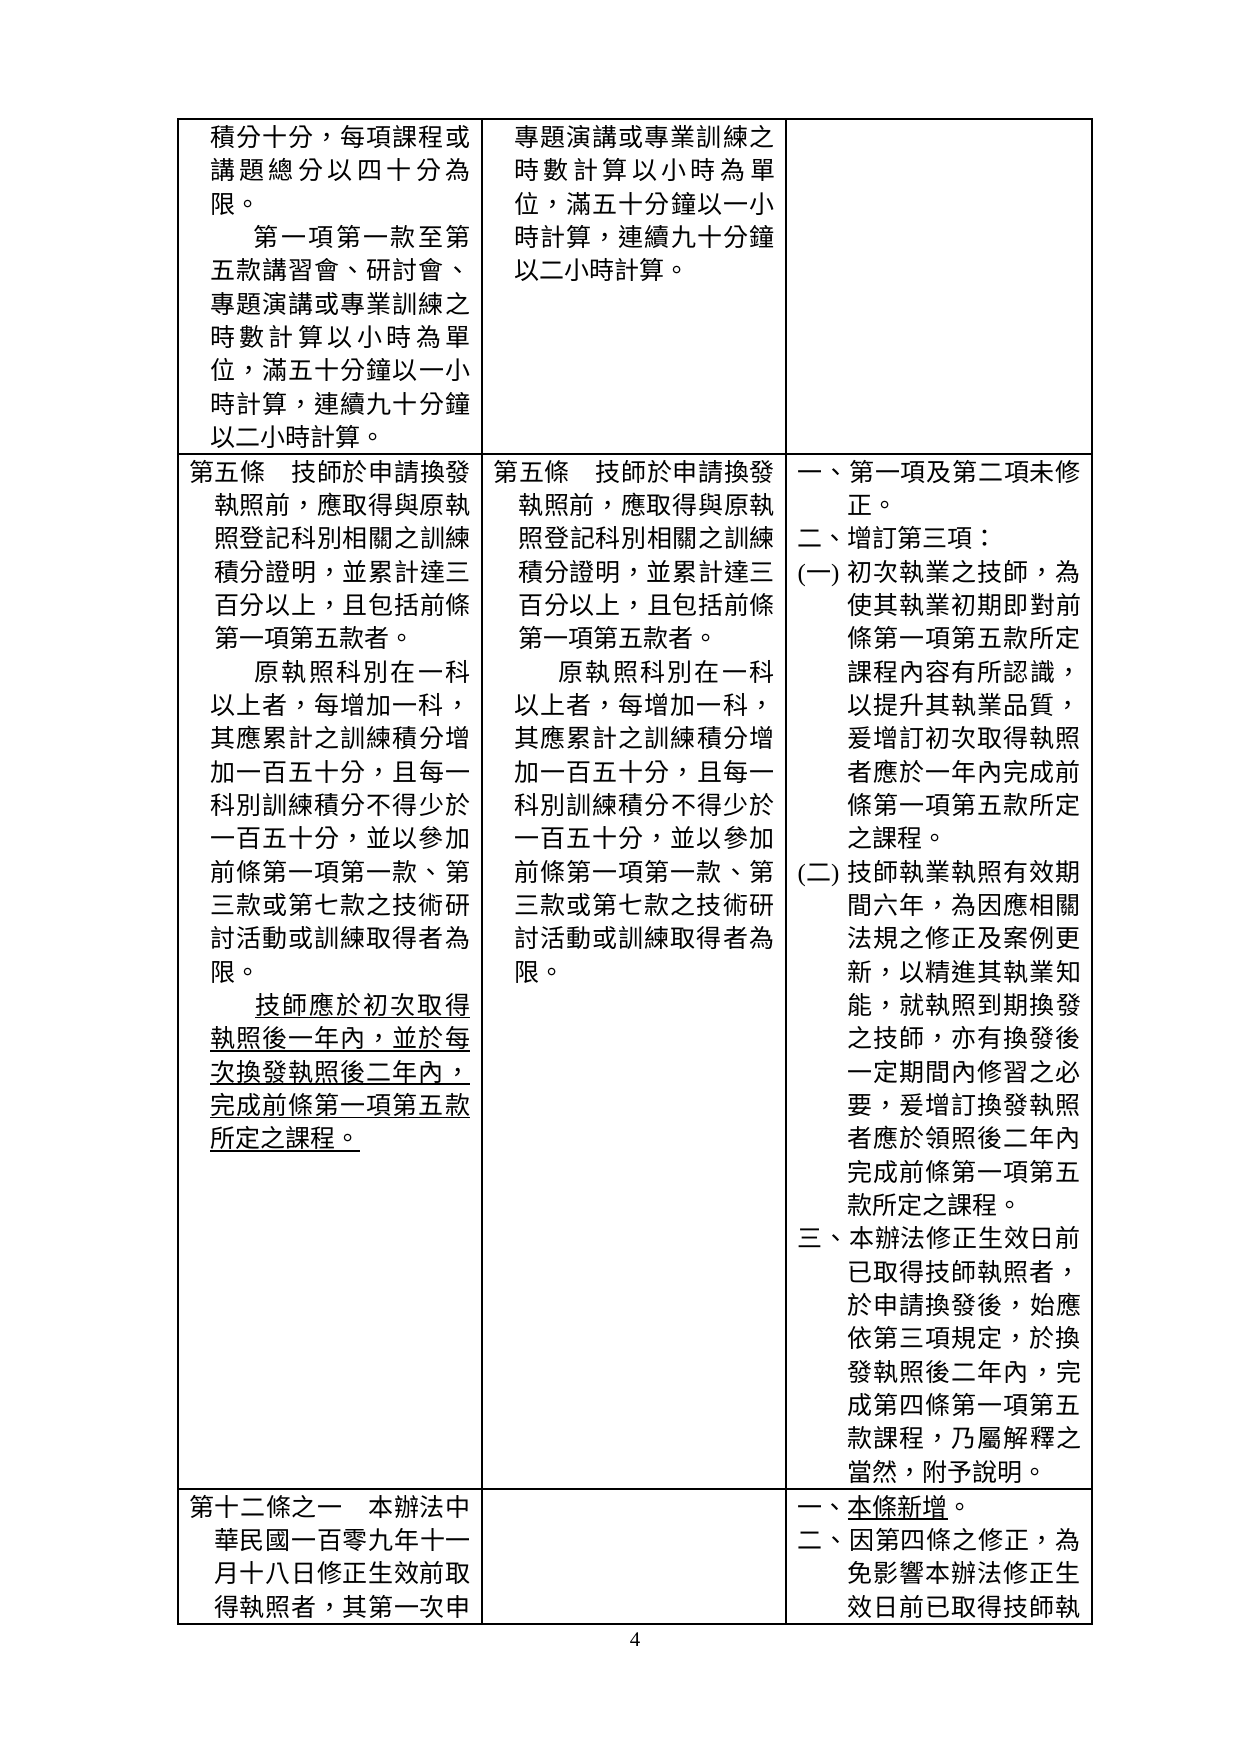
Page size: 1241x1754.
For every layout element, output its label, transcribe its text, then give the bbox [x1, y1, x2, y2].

table_cell 積分十分，每項課程或講題總分以四十分為限。 第一項第一款至第五款講習會、研討會、專題演講或專業訓練之時數計算以小時為單位，滿五十分鐘以一小時計算，連續九十分鐘以二小時計算。 [179, 120, 481, 453]
table_cell 第十二條之一 本辦法中華民國一百零九年十一月十八日修正生效前取得執照者，其第一次申 [179, 1490, 481, 1623]
table_cell [483, 1490, 785, 1623]
table_cell 專題演講或專業訓練之時數計算以小時為單位，滿五十分鐘以一小時計算，連續九十分鐘以二小時計算。 [483, 120, 785, 453]
table_cell 一、第一項及第二項未修正。 二、增訂第三項： 初次執業之技師，為使其執業初期即對前條第一項第五款所定課程內容有所認識，以提升其執業品質，爰增訂初次取得執照者應於一年內完成前條第一項第五款所定之課程。 技師執業執照有效期間六年，為因應相關法規之修正及案例更新，以精進其執業知能，就執照到期換發之技師，亦有換發後一定期間內修習之必要，爰增訂換發執照者應於領照後二年內完成前條第一項第五款所定之課程。 三、本辦法修正生效日前已取得技師執照者，於申請換發後，始應依第三項規定，於換發執照後二年內，完成第四條第一項第五款課程，乃屬解釋之當然，附予說明。 [787, 455, 1091, 1488]
table_cell 第五條 技師於申請換發執照前，應取得與原執照登記科別相關之訓練積分證明，並累計達三百分以上，且包括前條第一項第五款者。 原執照科別在一科以上者，每增加一科，其應累計之訓練積分增加一百五十分，且每一科別訓練積分不得少於一百五十分，並以參加前條第一項第一款、第三款或第七款之技術研討活動或訓練取得者為限。 [483, 455, 785, 1488]
table_cell 一、本條新增。 二、因第四條之修正，為免影響本辦法修正生效日前已取得技師執 [787, 1490, 1091, 1623]
table_cell [787, 120, 1091, 453]
table_cell 第五條 技師於申請換發執照前，應取得與原執照登記科別相關之訓練積分證明，並累計達三百分以上，且包括前條第一項第五款者。 原執照科別在一科以上者，每增加一科，其應累計之訓練積分增加一百五十分，且每一科別訓練積分不得少於一百五十分，並以參加前條第一項第一款、第三款或第七款之技術研討活動或訓練取得者為限。 技師應於初次取得執照後一年內，並於每次換發執照後二年內，完成前條第一項第五款所定之課程。 [179, 455, 481, 1488]
